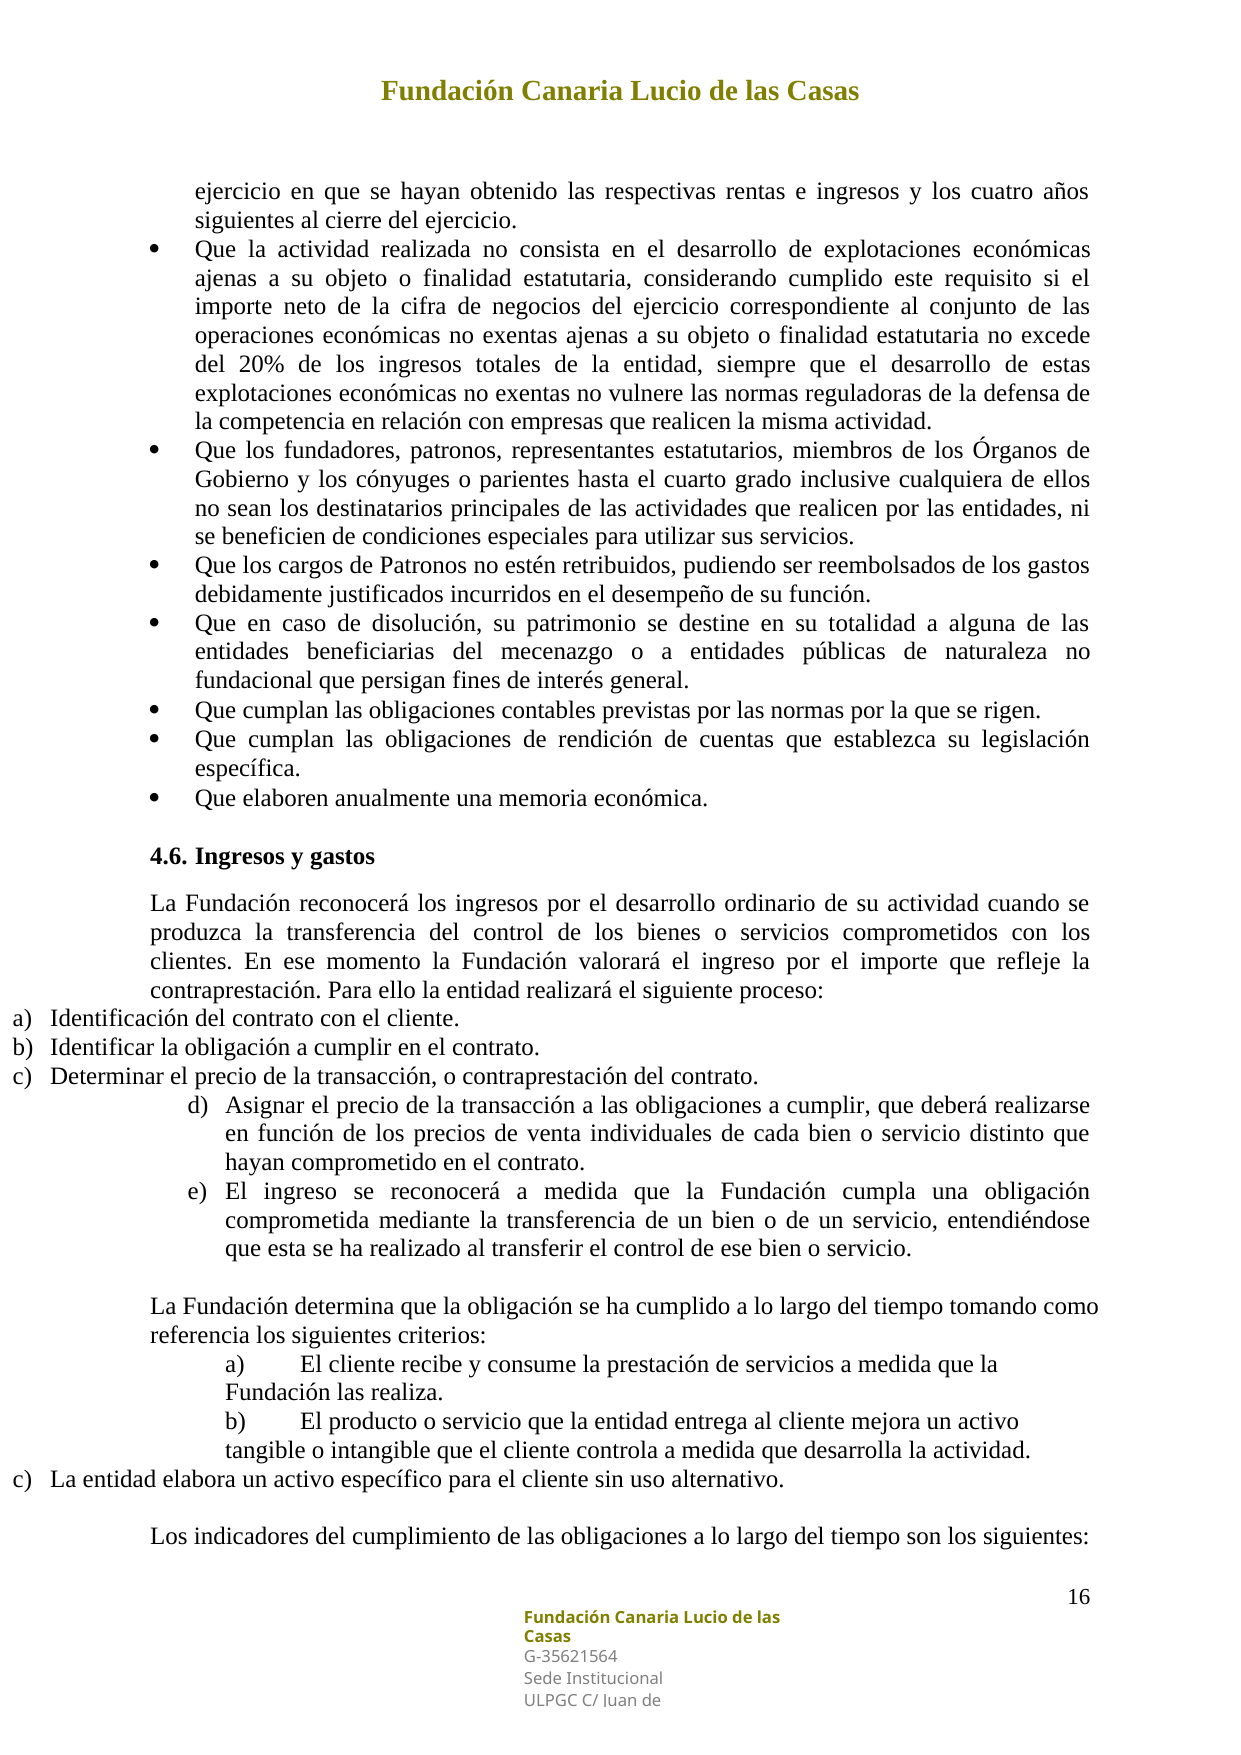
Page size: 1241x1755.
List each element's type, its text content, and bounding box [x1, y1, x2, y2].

list Ingresos y gastos [150, 841, 1191, 870]
list Que cumplan las obligaciones de rendición de cuentas que establezca su legislación específica. [150, 724, 1091, 782]
list Identificación del contrato con el cliente. [12, 1003, 1191, 1032]
list El cliente recibe y consume la prestación de servicios a medida que la Fundación las realiza. [225, 1349, 1091, 1406]
text La Fundación reconocerá los ingresos por el desarrollo ordinario de su actividad cuando se produzca la transferencia del control de los bienes o servicios comprometidos con los clientes. En ese momento la Fundación valorará el ingreso por el importe que refleje la contraprestación. Para ello la entidad realizará el siguiente proceso: [150, 888, 1091, 1003]
list La entidad elabora un activo específico para el cliente sin uso alternativo. [12, 1464, 1191, 1492]
list Que cumplan las obligaciones contables previstas por las normas por la que se rigen. [150, 694, 1191, 724]
text Los indicadores del cumplimiento de las obligaciones a lo largo del tiempo son los siguientes: [150, 1521, 1191, 1550]
list Que elaboren anualmente una memoria económica. [150, 782, 1191, 812]
list Determinar el precio de la transacción, o contraprestación del contrato. [12, 1061, 1191, 1090]
text ejercicio en que se hayan obtenido las respectivas rentas e ingresos y los cuatro años siguientes al cierre del ejercicio. [194, 176, 1091, 234]
text La Fundación determina que la obligación se ha cumplido a lo largo del tiempo tomando como referencia los siguientes criterios: [150, 1291, 1101, 1348]
list El producto o servicio que la entidad entrega al cliente mejora un activo tangible o intangible que el cliente controla a medida que desarrolla la actividad. [225, 1406, 1091, 1464]
list Que los cargos de Patronos no estén retribuidos, pudiendo ser reembolsados de los gastos debidamente justificados incurridos en el desempeño de su función. [150, 550, 1091, 608]
list Que en caso de disolución, su patrimonio se destine en su totalidad a alguna de las entidades beneficiarias del mecenazgo o a entidades públicas de naturaleza no fundacional que persigan fines de interés general. [150, 608, 1091, 694]
list El ingreso se reconocerá a medida que la Fundación cumpla una obligación comprometida mediante la transferencia de un bien o de un servicio, entendiéndose que esta se ha realizado al transferir el control de ese bien o servicio. [187, 1176, 1091, 1262]
list Identificar la obligación a cumplir en el contrato. [12, 1032, 1191, 1061]
list Que los fundadores, patronos, representantes estatutarios, miembros de los Órganos de Gobierno y los cónyuges o parientes hasta el cuarto grado inclusive cualquiera de ellos no sean los destinatarios principales de las actividades que realicen por las entidades, ni se beneficien de condiciones especiales para utilizar sus servicios. [150, 435, 1091, 550]
list Que la actividad realizada no consista en el desarrollo de explotaciones económicas ajenas a su objeto o finalidad estatutaria, considerando cumplido este requisito si el importe neto de la cifra de negocios del ejercicio correspondiente al conjunto de las operaciones económicas no exentas ajenas a su objeto o finalidad estatutaria no excede del 20% de los ingresos totales de la entidad, siempre que el desarrollo de estas explotaciones económicas no exentas no vulnere las normas reguladoras de la defensa de la competencia en relación con empresas que realicen la misma actividad. [150, 234, 1091, 435]
list Asignar el precio de la transacción a las obligaciones a cumplir, que deberá realizarse en función de los precios de venta individuales de cada bien o servicio distinto que hayan comprometido en el contrato. [187, 1090, 1091, 1176]
